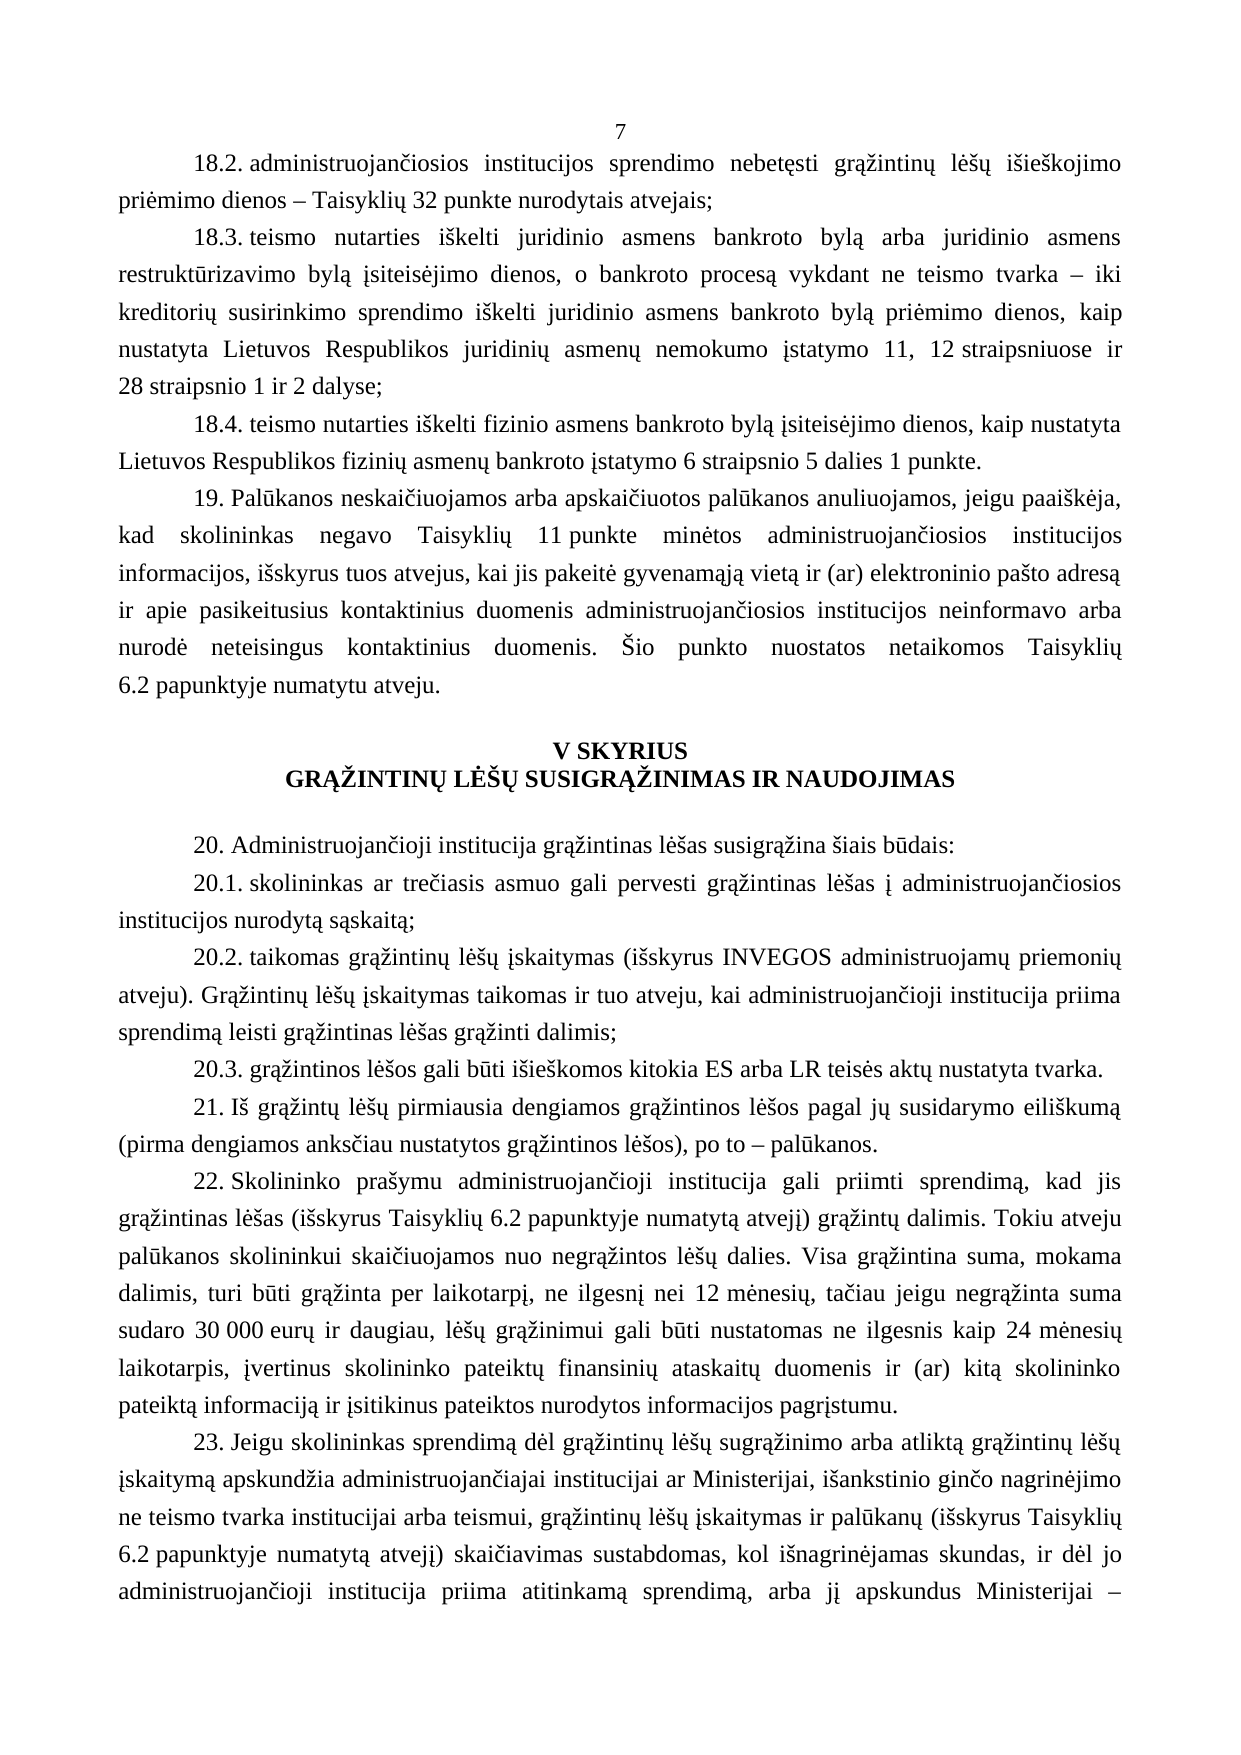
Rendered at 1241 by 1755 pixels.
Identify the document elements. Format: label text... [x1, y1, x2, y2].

text 21. Iš grąžintų lėšų pirmiausia dengiamos grąžintinos lėšos pagal jų susidarymo eiliškumą (pirma dengiamos anksčiau nustatytos grąžintinos lėšos), po to – palūkanos. [118, 1092, 1122, 1158]
text GRĄŽINTINŲ LĖŠŲ SUSIGRĄŽINIMAS IR NAUDOJIMAS [118, 764, 1122, 793]
text 22. Skolininko prašymu administruojančioji institucija gali priimti sprendimą, kad jis grąžintinas lėšas (išskyrus Taisyklių 6.2 papunktyje numatytą atvejį) grąžintų dalimis. Tokiu atveju palūkanos skolininkui skaičiuojamos nuo negrąžintos lėšų dalies. Visa grąžintina suma, mokama dalimis, turi būti grąžinta per laikotarpį, ne ilgesnį nei 12 mėnesių, tačiau jeigu negrąžinta suma sudaro 30 000 eurų ir daugiau, lėšų grąžinimui gali būti nustatomas ne ilgesnis kaip 24 mėnesių laikotarpis, įvertinus skolininko pateiktų finansinių ataskaitų duomenis ir (ar) kitą skolininko pateiktą informaciją ir įsitikinus pateiktos nurodytos informacijos pagrįstumu. [118, 1166, 1122, 1419]
text 18.2. administruojančiosios institucijos sprendimo nebetęsti grąžintinų lėšų išieškojimo priėmimo dienos – Taisyklių 32 punkte nurodytais atvejais; [118, 148, 1122, 214]
text 20.3. grąžintinos lėšos gali būti išieškomos kitokia ES arba LR teisės aktų nustatyta tvarka. [118, 1054, 1122, 1083]
text V SKYRIUS [118, 736, 1122, 764]
text 18.4. teismo nutarties iškelti fizinio asmens bankroto bylą įsiteisėjimo dienos, kaip nustatyta Lietuvos Respublikos fizinių asmenų bankroto įstatymo 6 straipsnio 5 dalies 1 punkte. [118, 409, 1122, 475]
text 19. Palūkanos neskaičiuojamos arba apskaičiuotos palūkanos anuliuojamos, jeigu paaiškėja, kad skolininkas negavo Taisyklių 11 punkte minėtos administruojančiosios institucijos informacijos, išskyrus tuos atvejus, kai jis pakeitė gyvenamąją vietą ir (ar) elektroninio pašto adresą ir apie pasikeitusius kontaktinius duomenis administruojančiosios institucijos neinformavo arba nurodė neteisingus kontaktinius duomenis. Šio punkto nuostatos netaikomos Taisyklių 6.2 papunktyje numatytu atveju. [118, 483, 1122, 698]
text 20.2. taikomas grąžintinų lėšų įskaitymas (išskyrus INVEGOS administruojamų priemonių atveju). Grąžintinų lėšų įskaitymas taikomas ir tuo atveju, kai administruojančioji institucija priima sprendimą leisti grąžintinas lėšas grąžinti dalimis; [118, 942, 1122, 1046]
text 18.3. teismo nutarties iškelti juridinio asmens bankroto bylą arba juridinio asmens restruktūrizavimo bylą įsiteisėjimo dienos, o bankroto procesą vykdant ne teismo tvarka – iki kreditorių susirinkimo sprendimo iškelti juridinio asmens bankroto bylą priėmimo dienos, kaip nustatyta Lietuvos Respublikos juridinių asmenų nemokumo įstatymo 11, 12 straipsniuose ir 28 straipsnio 1 ir 2 dalyse; [118, 222, 1122, 400]
text 20. Administruojančioji institucija grąžintinas lėšas susigrąžina šiais būdais: [118, 831, 1122, 859]
text 23. Jeigu skolininkas sprendimą dėl grąžintinų lėšų sugrąžinimo arba atliktą grąžintinų lėšų įskaitymą apskundžia administruojančiajai institucijai ar Ministerijai, išankstinio ginčo nagrinėjimo ne teismo tvarka institucijai arba teismui, grąžintinų lėšų įskaitymas ir palūkanų (išskyrus Taisyklių 6.2 papunktyje numatytą atvejį) skaičiavimas sustabdomas, kol išnagrinėjamas skundas, ir dėl jo administruojančioji institucija priima atitinkamą sprendimą, arba jį apskundus Ministerijai – [118, 1427, 1122, 1605]
text 20.1. skolininkas ar trečiasis asmuo gali pervesti grąžintinas lėšas į administruojančiosios institucijos nurodytą sąskaitą; [118, 868, 1122, 934]
